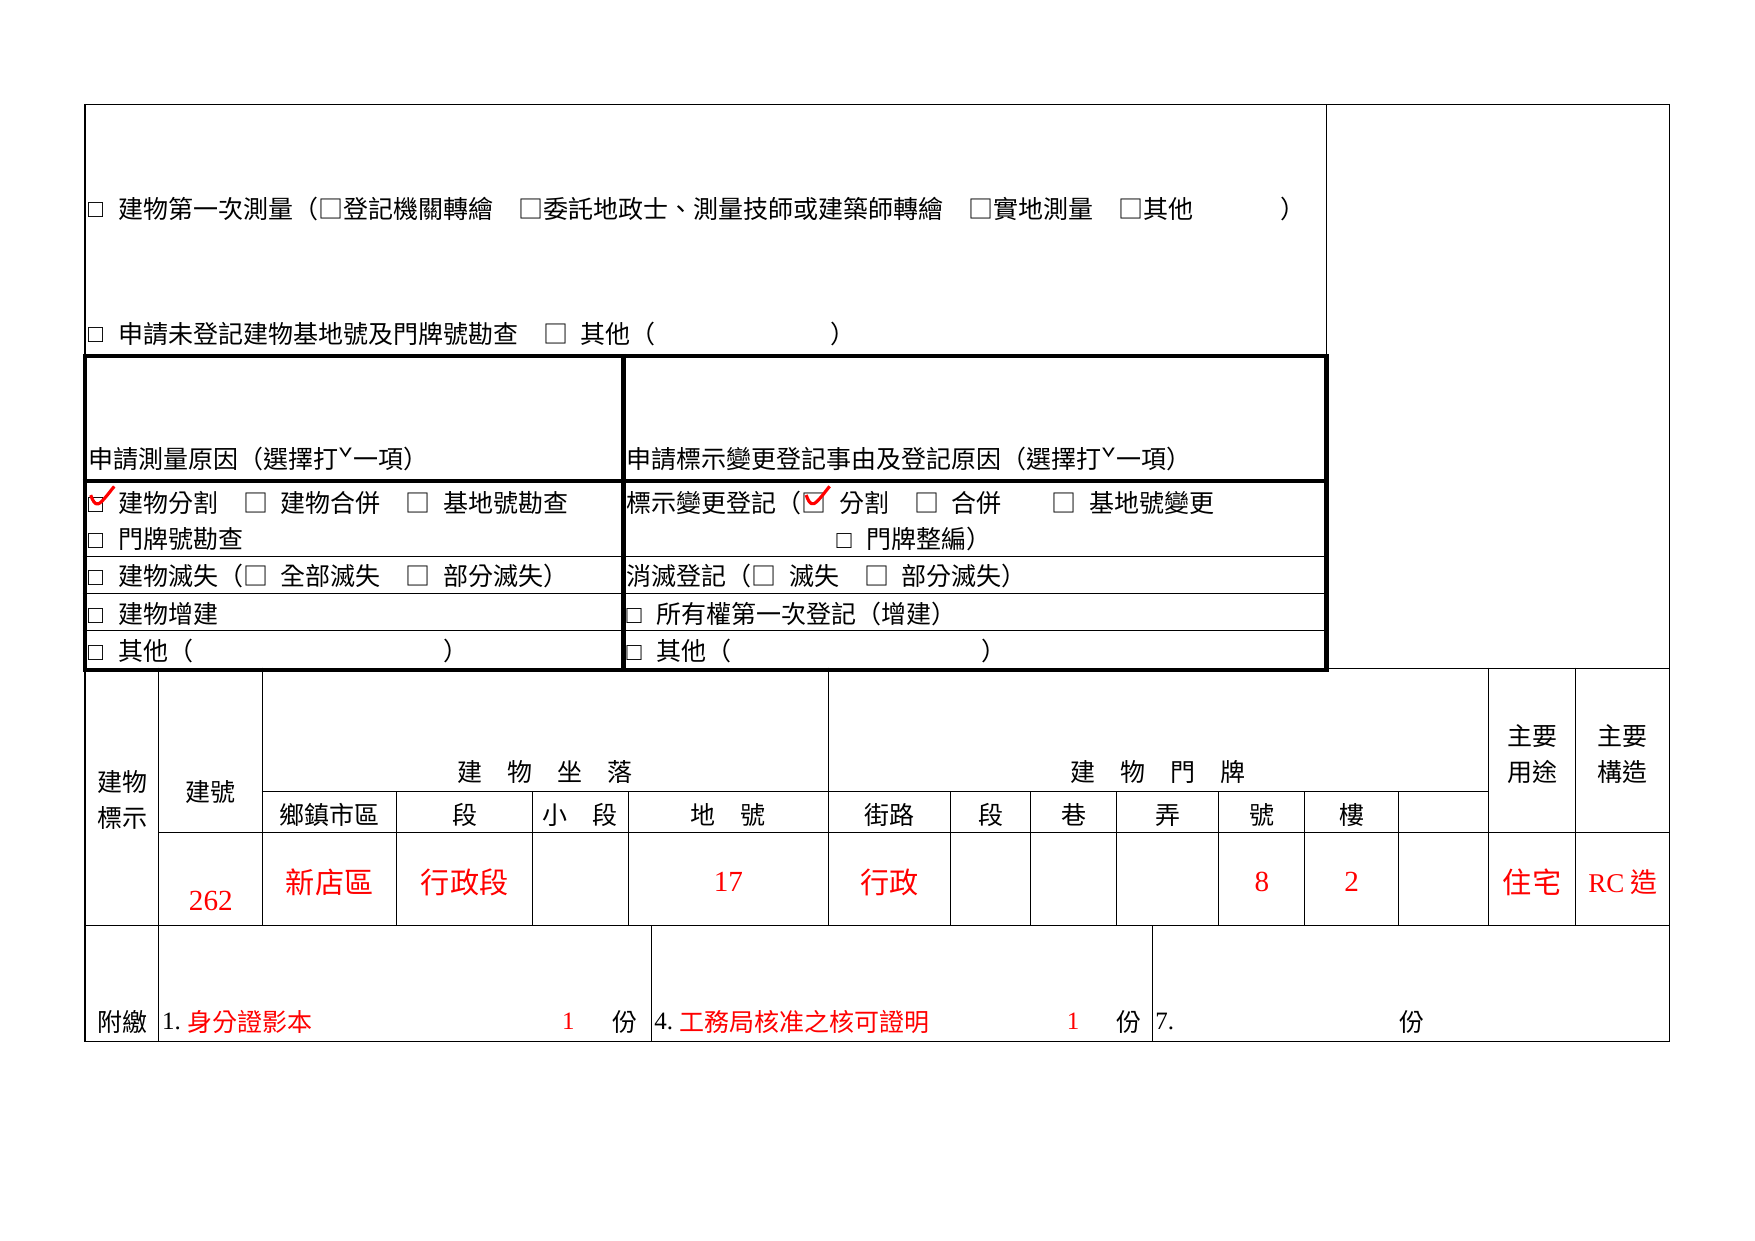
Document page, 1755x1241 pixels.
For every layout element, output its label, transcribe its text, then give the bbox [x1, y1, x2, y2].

table_cell 建物標示 [86, 672, 158, 925]
table_cell 4. 工務局核准之核可證明 1 份 [652, 926, 1152, 1041]
table_cell 7. 份 [1153, 926, 1669, 1041]
table_cell □ 建物第一次測量（□登記機關轉繪 □委託地政士、測量技師或建築師轉繪 □實地測量 □其他 ） □ 申請未登記建物基地號及門牌號勘查 □ 其他（ ） [86, 105, 1326, 354]
table_cell 樓 [1305, 792, 1398, 832]
table_cell [533, 833, 628, 925]
table_cell [1399, 792, 1488, 832]
table_cell [1399, 833, 1488, 925]
table_cell □ 其他（ ） [87, 631, 621, 668]
table_cell 住宅 [1489, 833, 1575, 925]
table_cell 附繳 [86, 926, 158, 1041]
table_cell [1031, 833, 1116, 925]
table_cell RC造 [1576, 833, 1669, 925]
table_cell 8 [1219, 833, 1304, 925]
table_cell 主要 用途 [1489, 669, 1575, 832]
table_cell 17 [629, 833, 828, 925]
table_cell □ 建物增建 [87, 594, 621, 630]
table_cell 申請測量原因（選擇打ˇ一項） [87, 358, 621, 479]
table_cell 1. 身分證影本 1 份 [159, 926, 651, 1041]
table_cell [951, 833, 1030, 925]
table_cell [1327, 105, 1669, 668]
table_cell □ 所有權第一次登記（增建） [626, 594, 1324, 630]
table_cell 消滅登記（□ 滅失 □ 部分滅失） [626, 557, 1324, 593]
table_cell 段 [397, 792, 532, 832]
table_cell 弄 [1117, 792, 1218, 832]
table_cell 段 [951, 792, 1030, 832]
table_cell 號 [1219, 792, 1304, 832]
table_cell □ 建物滅失（□ 全部滅失 □ 部分滅失） [87, 557, 621, 593]
table_cell 建 物 門 牌 [829, 669, 1488, 791]
table_cell 行政 [829, 833, 950, 925]
table_cell 建 物 坐 落 [263, 672, 828, 791]
table_cell 地 號 [629, 792, 828, 832]
table_cell 新店區 [263, 833, 396, 925]
table_cell 鄉鎮市區 [263, 792, 396, 832]
table_cell 262 [159, 833, 262, 925]
table_cell 行政段 [397, 833, 532, 925]
table_cell □ 其他（ ） [626, 631, 1324, 668]
table_cell 小 段 [533, 792, 628, 832]
table_cell 巷 [1031, 792, 1116, 832]
table_cell 建號 [159, 672, 262, 832]
table_cell 申請標示變更登記事由及登記原因（選擇打ˇ一項） [626, 358, 1324, 479]
table_cell 標示變更登記（□ 分割 □ 合併 □ 基地號變更 □ 門牌整編） [626, 483, 1324, 556]
table_cell [1117, 833, 1218, 925]
table_cell 2 [1305, 833, 1398, 925]
table_cell 主要 構造 [1576, 669, 1669, 832]
table_cell □ 建物分割 □ 建物合併 □ 基地號勘查 □ 門牌號勘查 [87, 483, 621, 556]
table_cell 街路 [829, 792, 950, 832]
